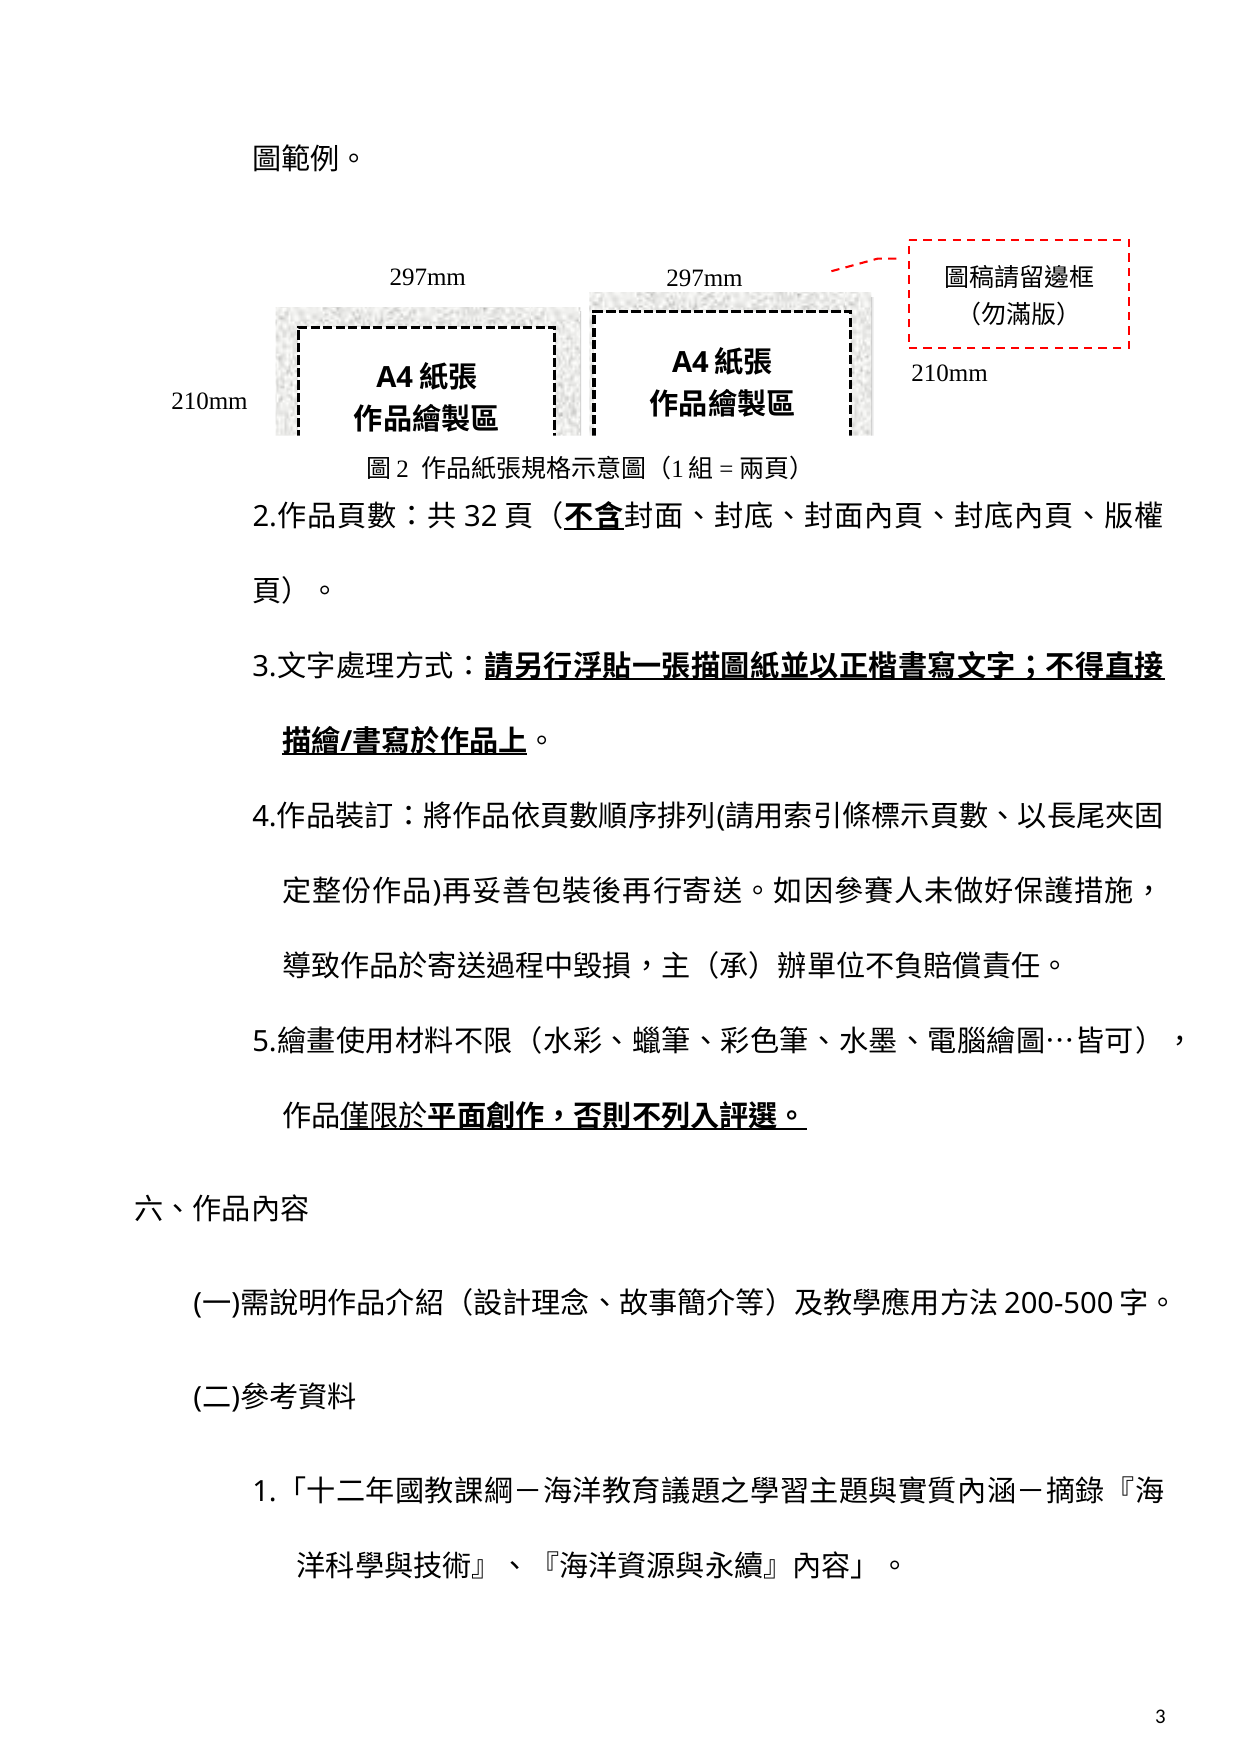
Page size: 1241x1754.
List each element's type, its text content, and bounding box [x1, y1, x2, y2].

picture [275, 307, 581, 435]
text (二)參考資料 [193, 1357, 1165, 1432]
text 作品繪製區 [609, 381, 836, 423]
text (一)需說明作品介紹（設計理念、故事簡介等）及教學應用方法200-500字。 [193, 1263, 1165, 1338]
text 210mm [168, 386, 251, 415]
text 297mm [658, 263, 750, 292]
text 210mm [908, 358, 991, 386]
text 1.「十二年國教課綱－海洋教育議題之學習主題與實質內涵－摘錄『海洋科學與技術』、『海洋資源與永續』內容」。 [252, 1451, 1165, 1601]
text 3.文字處理方式：請另行浮貼一張描圖紙並以正楷書寫文字；不得直接描繪/書寫於作品上。 [252, 626, 1165, 776]
text 4.作品裝訂：將作品依頁數順序排列(請用索引條標示頁數、以長尾夾固定整份作品)再妥善包裝後再行寄送。如因參賽人未做好保護措施，導致作品於寄送過程中毀損，主（承）辦單位不負賠償責任。 [252, 776, 1165, 1001]
text 六、作品內容 [134, 1169, 1165, 1244]
text 圖2 作品紙張規格示意圖（1組 = 兩頁） [109, 448, 1072, 484]
text （勿滿版） [924, 294, 1114, 330]
text 圖稿請留邊框 [924, 258, 1114, 294]
list 2.作品頁數：共32頁（不含封面、封底、封面內頁、封底內頁、版權頁）。 [252, 476, 1165, 626]
text 297mm [381, 262, 474, 290]
text 5.繪畫使用材料不限（水彩、蠟筆、彩色筆、水墨、電腦繪圖…皆可），作品僅限於平面創作，否則不列入評選。 [252, 1001, 1165, 1151]
text A4紙張 [609, 338, 836, 381]
text 圖範例。 [252, 119, 1165, 194]
text A4紙張 [313, 353, 540, 396]
text 作品繪製區 [313, 396, 540, 435]
picture [589, 292, 872, 435]
